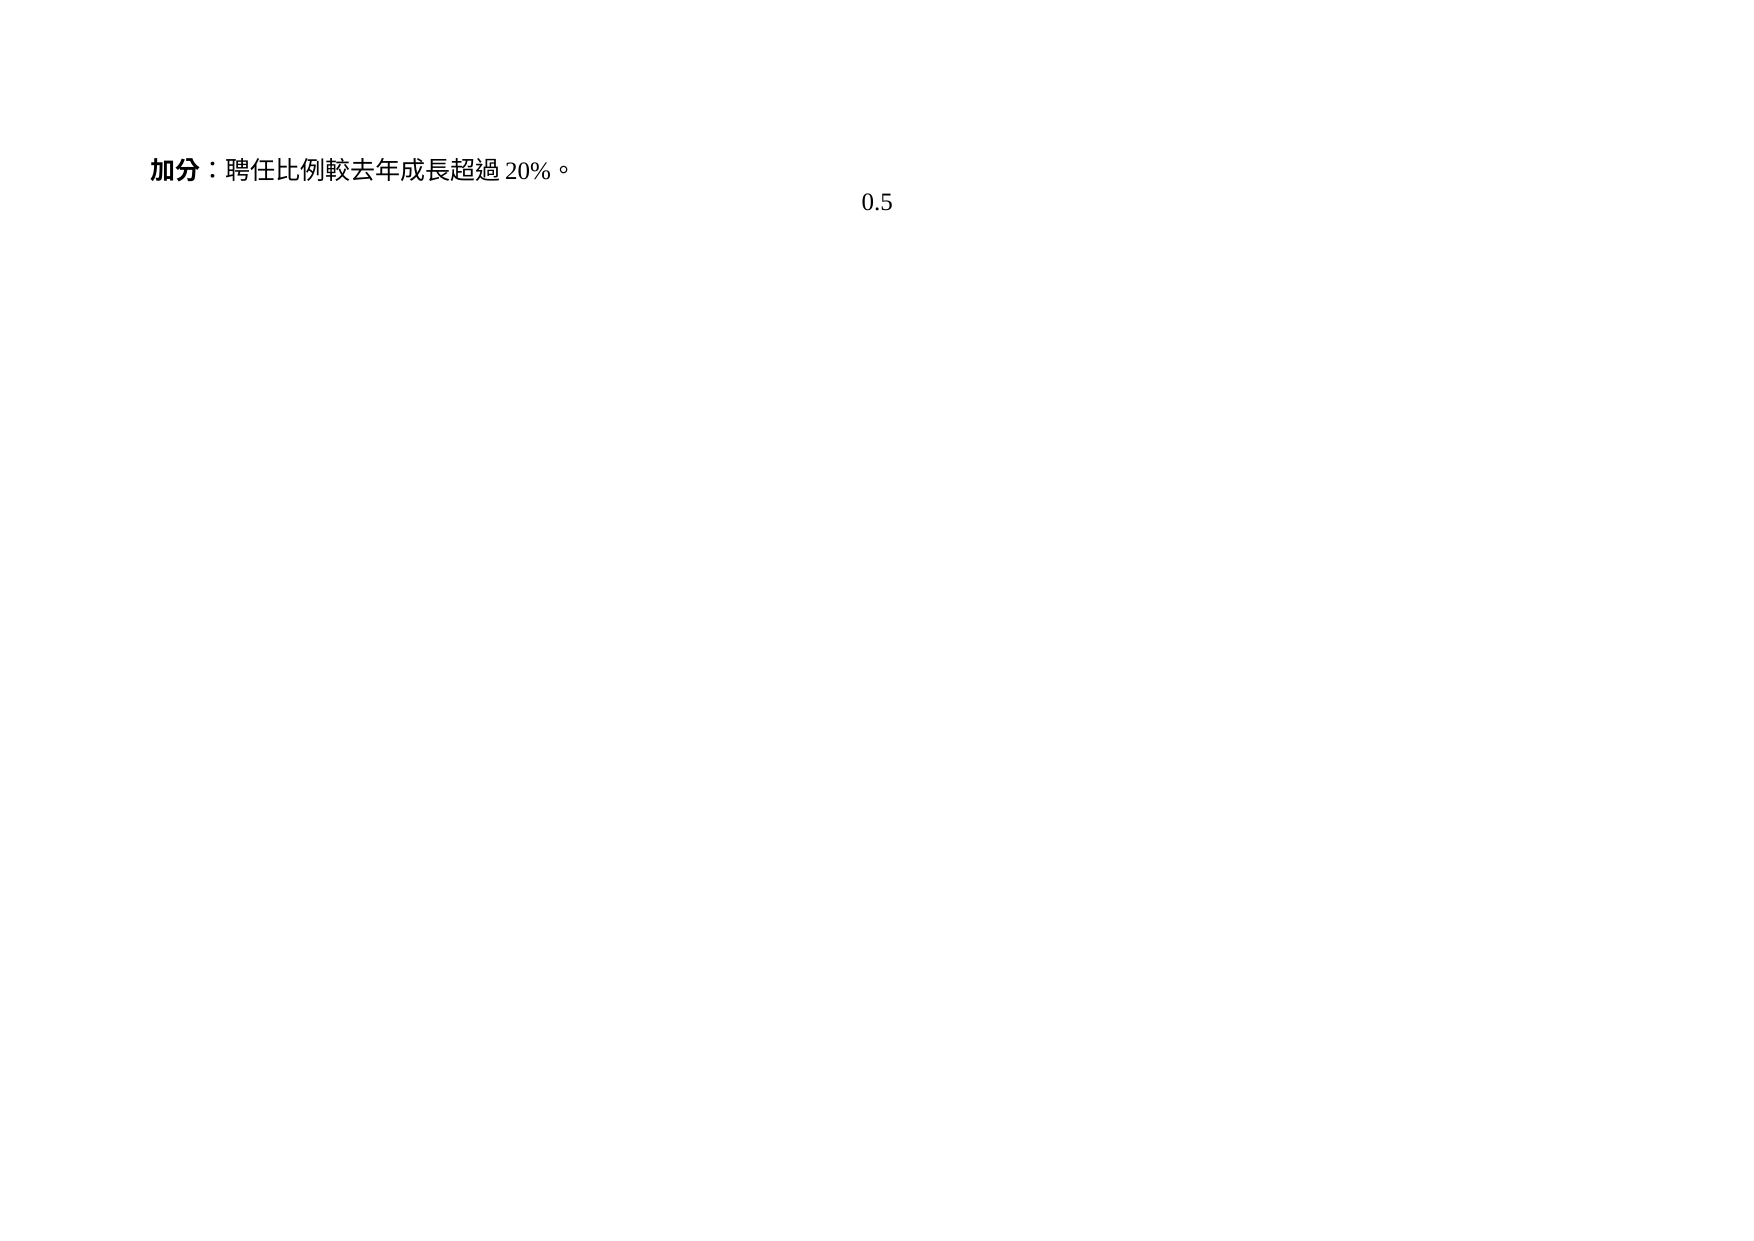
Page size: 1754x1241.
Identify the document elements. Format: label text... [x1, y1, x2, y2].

text 加分：聘任比例較去年成長超過20%。 [150, 151, 1604, 187]
text 0.5 [150, 187, 1604, 216]
